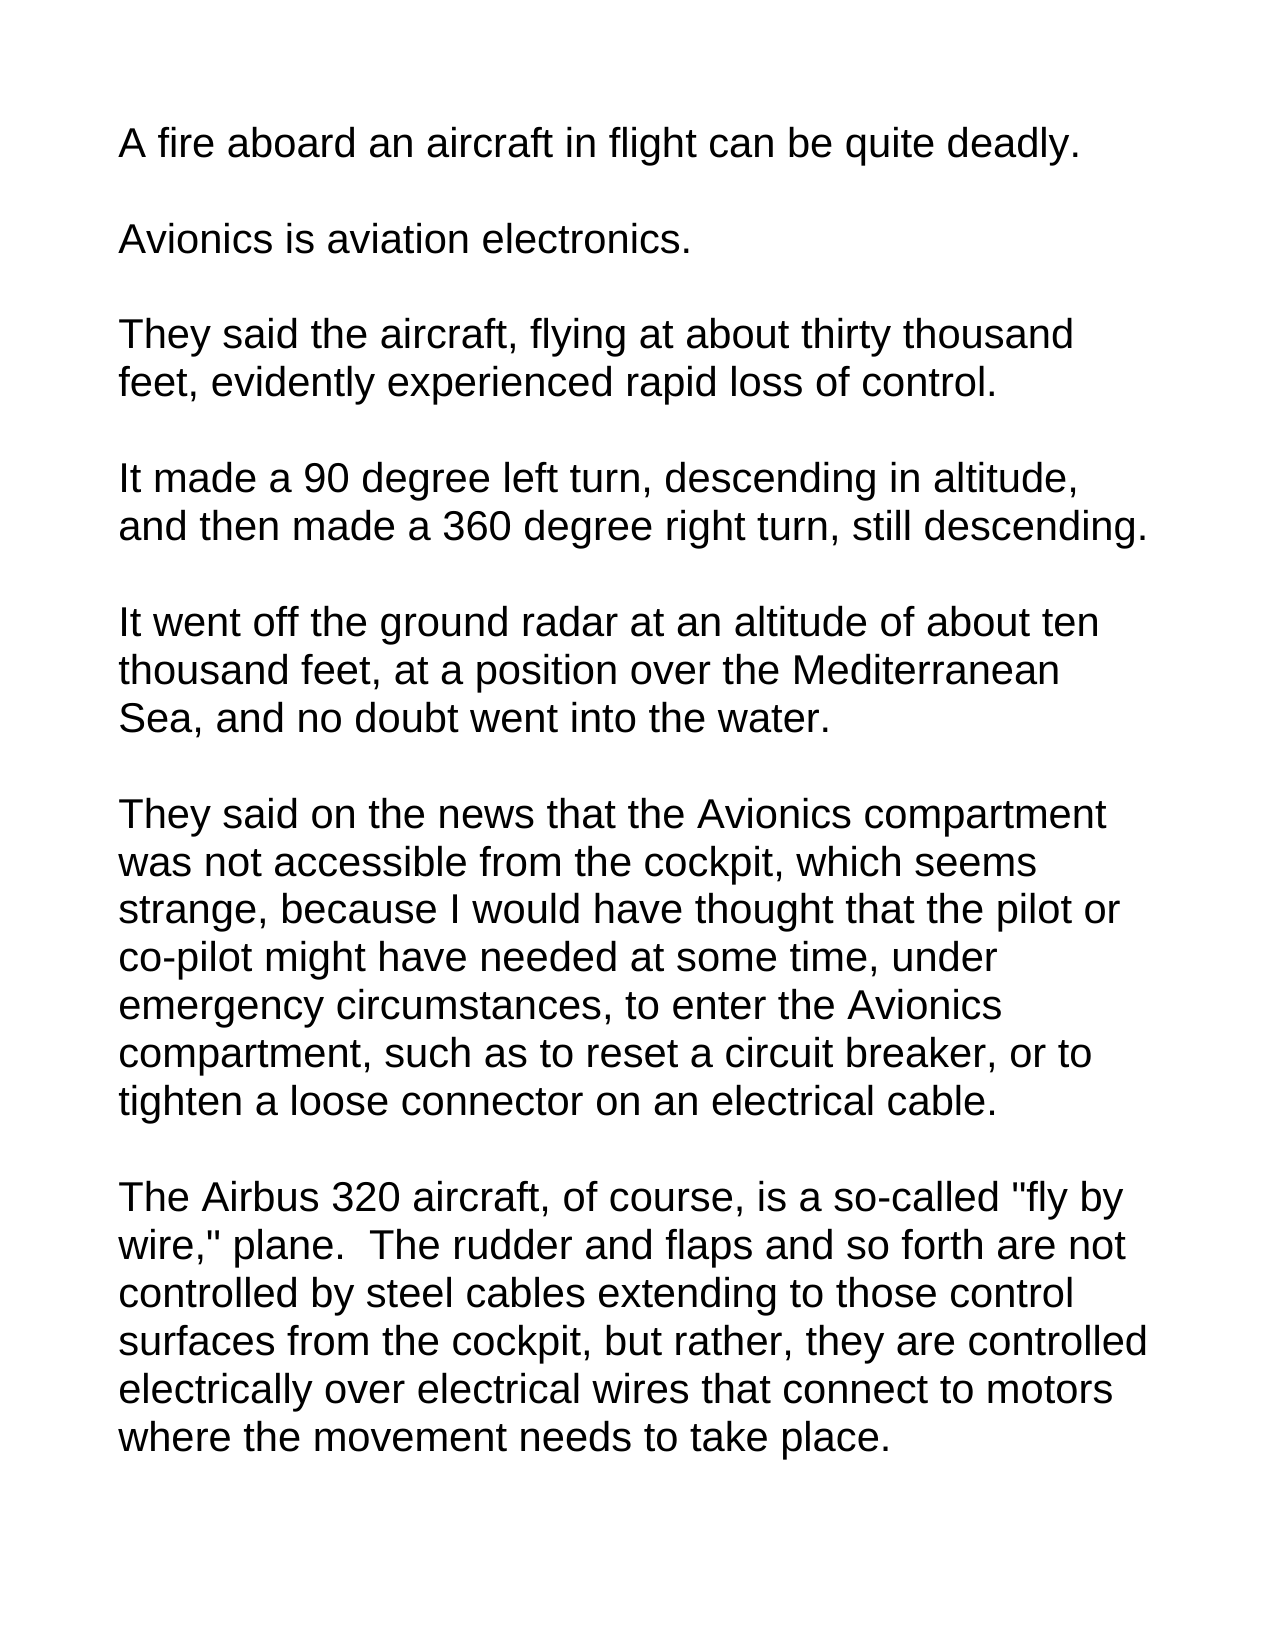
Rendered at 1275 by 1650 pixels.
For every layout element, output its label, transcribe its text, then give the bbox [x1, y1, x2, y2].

text It went off the ground radar at an altitude of about ten thousand feet, at a position over the Mediterranean Sea, and no doubt went into the water. [118, 597, 1157, 741]
text They said the aircraft, flying at about thirty thousand feet, evidently experienced rapid loss of control. [118, 310, 1157, 406]
text A fire aboard an aircraft in flight can be quite deadly. [118, 118, 1157, 166]
text They said on the news that the Avionics compartment was not accessible from the cockpit, which seems strange, because I would have thought that the pilot or co-pilot might have needed at some time, under emergency circumstances, to enter the Avionics compartment, such as to reset a circuit breaker, or to tighten a loose connector on an electrical cable. [118, 789, 1157, 1124]
text It made a 90 degree left turn, descending in altitude, and then made a 360 degree right turn, still descending. [118, 453, 1157, 549]
text Avionics is aviation electronics. [118, 214, 1157, 262]
text The Airbus 320 aircraft, of course, is a so-called "fly by wire," plane. The rudder and flaps and so forth are not controlled by steel cables extending to those control surfaces from the cockpit, but rather, they are controlled electrically over electrical wires that connect to motors where the movement needs to take place. [118, 1172, 1157, 1460]
